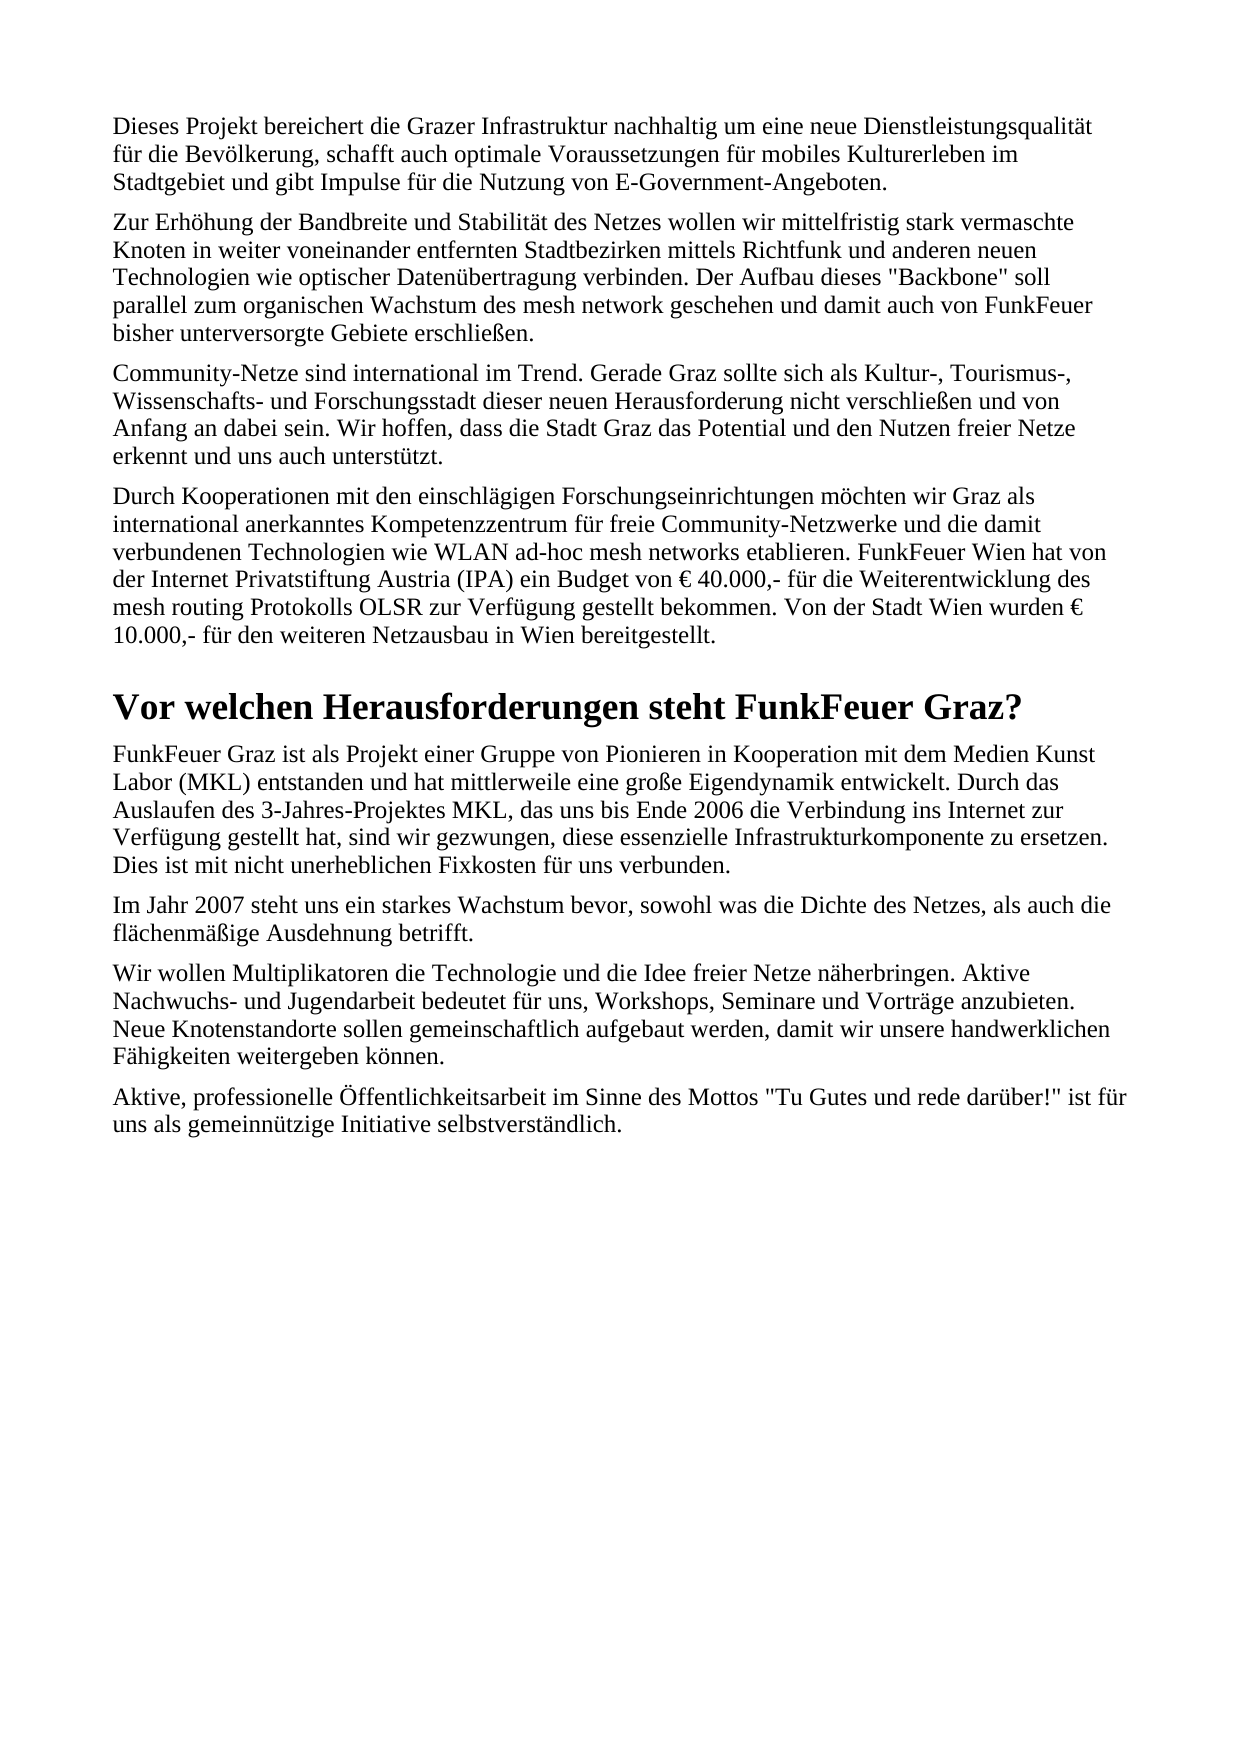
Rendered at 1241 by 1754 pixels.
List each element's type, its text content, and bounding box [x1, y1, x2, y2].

text Zur Erhöhung der Bandbreite und Stabilität des Netzes wollen wir mittelfristig stark vermaschte Knoten in weiter voneinander entfernten Stadtbezirken mittels Richtfunk und anderen neuen Technologien wie optischer Datenübertragung verbinden. Der Aufbau dieses "Backbone" soll parallel zum organischen Wachstum des mesh network geschehen und damit auch von FunkFeuer bisher unterversorgte Gebiete erschließen. [112, 208, 1128, 347]
text Durch Kooperationen mit den einschlägigen Forschungseinrichtungen möchten wir Graz als international anerkanntes Kompetenzzentrum für freie Community-Netzwerke und die damit verbundenen Technologien wie WLAN ad-hoc mesh networks etablieren. FunkFeuer Wien hat von der Internet Privatstiftung Austria (IPA) ein Budget von € 40.000,- für die Weiterentwicklung des mesh routing Protokolls OLSR zur Verfügung gestellt bekommen. Von der Stadt Wien wurden € 10.000,- für den weiteren Netzausbau in Wien bereitgestellt. [112, 482, 1128, 649]
text Aktive, professionelle Öffentlichkeitsarbeit im Sinne des Mottos "Tu Gutes und rede darüber!" ist für uns als gemeinnützige Initiative selbstverständlich. [112, 1083, 1128, 1138]
subtitle Vor welchen Herausforderungen steht FunkFeuer Graz? [112, 686, 1128, 728]
text FunkFeuer Graz ist als Projekt einer Gruppe von Pionieren in Kooperation mit dem Medien Kunst Labor (MKL) entstanden und hat mittlerweile eine große Eigendynamik entwickelt. Durch das Auslaufen des 3-Jahres-Projektes MKL, das uns bis Ende 2006 die Verbindung ins Internet zur Verfügung gestellt hat, sind wir gezwungen, diese essenzielle Infrastrukturkomponente zu ersetzen. Dies ist mit nicht unerheblichen Fixkosten für uns verbunden. [112, 740, 1128, 879]
text Wir wollen Multiplikatoren die Technologie und die Idee freier Netze näherbringen. Aktive Nachwuchs- und Jugendarbeit bedeutet für uns, Workshops, Seminare und Vorträge anzubieten. Neue Knotenstandorte sollen gemeinschaftlich aufgebaut werden, damit wir unsere handwerklichen Fähigkeiten weitergeben können. [112, 959, 1128, 1070]
text Dieses Projekt bereichert die Grazer Infrastruktur nachhaltig um eine neue Dienstleistungsqualität für die Bevölkerung, schafft auch optimale Voraussetzungen für mobiles Kulturerleben im Stadtgebiet und gibt Impulse für die Nutzung von E-Government-Angeboten. [112, 112, 1128, 196]
text Im Jahr 2007 steht uns ein starkes Wachstum bevor, sowohl was die Dichte des Netzes, als auch die flächenmäßige Ausdehnung betrifft. [112, 891, 1128, 947]
text Community-Netze sind international im Trend. Gerade Graz sollte sich als Kultur-, Tourismus-, Wissenschafts- und Forschungsstadt dieser neuen Herausforderung nicht verschließen und von Anfang an dabei sein. Wir hoffen, dass die Stadt Graz das Potential und den Nutzen freier Netze erkennt und uns auch unterstützt. [112, 359, 1128, 470]
